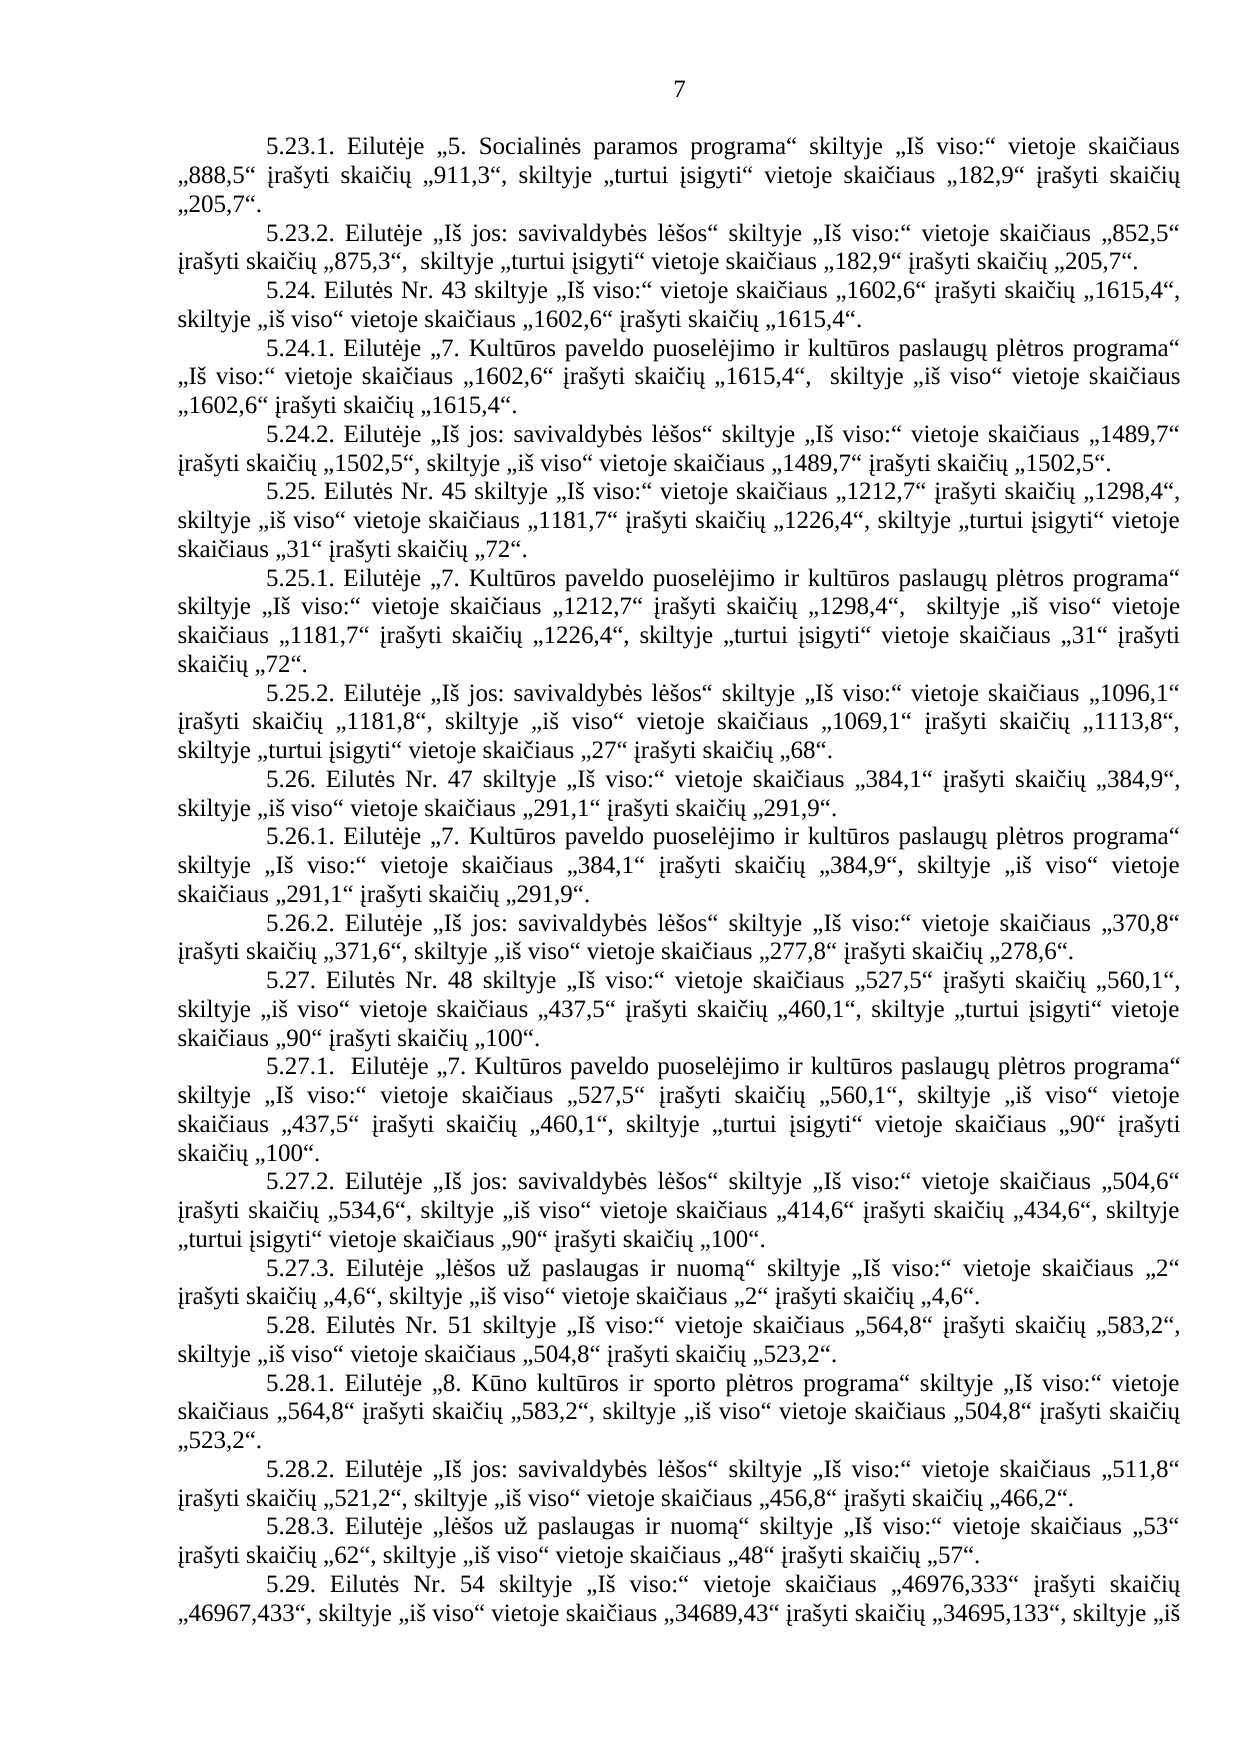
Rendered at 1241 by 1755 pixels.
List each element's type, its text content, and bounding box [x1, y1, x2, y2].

text 5.29. Eilutės Nr. 54 skiltyje „Iš viso:“ vietoje skaičiaus „46976,333“ įrašyti skaičių „46967,433“, skiltyje „iš viso“ vietoje skaičiaus „34689,43“ įrašyti skaičių „34695,133“, skiltyje „iš [177, 1569, 1181, 1626]
text 5.28.1. Eilutėje „8. Kūno kultūros ir sporto plėtros programa“ skiltyje „Iš viso:“ vietoje skaičiaus „564,8“ įrašyti skaičių „583,2“, skiltyje „iš viso“ vietoje skaičiaus „504,8“ įrašyti skaičių „523,2“. [177, 1368, 1181, 1454]
text 5.24. Eilutės Nr. 43 skiltyje „Iš viso:“ vietoje skaičiaus „1602,6“ įrašyti skaičių „1615,4“, skiltyje „iš viso“ vietoje skaičiaus „1602,6“ įrašyti skaičių „1615,4“. [177, 275, 1181, 333]
text 5.25.2. Eilutėje „Iš jos: savivaldybės lėšos“ skiltyje „Iš viso:“ vietoje skaičiaus „1096,1“ įrašyti skaičių „1181,8“, skiltyje „iš viso“ vietoje skaičiaus „1069,1“ įrašyti skaičių „1113,8“, skiltyje „turtui įsigyti“ vietoje skaičiaus „27“ įrašyti skaičių „68“. [177, 678, 1181, 764]
text 5.25. Eilutės Nr. 45 skiltyje „Iš viso:“ vietoje skaičiaus „1212,7“ įrašyti skaičių „1298,4“, skiltyje „iš viso“ vietoje skaičiaus „1181,7“ įrašyti skaičių „1226,4“, skiltyje „turtui įsigyti“ vietoje skaičiaus „31“ įrašyti skaičių „72“. [177, 476, 1181, 563]
text 5.27. Eilutės Nr. 48 skiltyje „Iš viso:“ vietoje skaičiaus „527,5“ įrašyti skaičių „560,1“, skiltyje „iš viso“ vietoje skaičiaus „437,5“ įrašyti skaičių „460,1“, skiltyje „turtui įsigyti“ vietoje skaičiaus „90“ įrašyti skaičių „100“. [177, 965, 1181, 1051]
text 5.23.2. Eilutėje „Iš jos: savivaldybės lėšos“ skiltyje „Iš viso:“ vietoje skaičiaus „852,5“ įrašyti skaičių „875,3“, skiltyje „turtui įsigyti“ vietoje skaičiaus „182,9“ įrašyti skaičių „205,7“. [177, 218, 1181, 275]
text 5.28. Eilutės Nr. 51 skiltyje „Iš viso:“ vietoje skaičiaus „564,8“ įrašyti skaičių „583,2“, skiltyje „iš viso“ vietoje skaičiaus „504,8“ įrašyti skaičių „523,2“. [177, 1310, 1181, 1368]
text 5.24.1. Eilutėje „7. Kultūros paveldo puoselėjimo ir kultūros paslaugų plėtros programa“ „Iš viso:“ vietoje skaičiaus „1602,6“ įrašyti skaičių „1615,4“, skiltyje „iš viso“ vietoje skaičiaus „1602,6“ įrašyti skaičių „1615,4“. [177, 333, 1181, 419]
text 5.27.3. Eilutėje „lėšos už paslaugas ir nuomą“ skiltyje „Iš viso:“ vietoje skaičiaus „2“ įrašyti skaičių „4,6“, skiltyje „iš viso“ vietoje skaičiaus „2“ įrašyti skaičių „4,6“. [177, 1253, 1181, 1310]
text 5.28.3. Eilutėje „lėšos už paslaugas ir nuomą“ skiltyje „Iš viso:“ vietoje skaičiaus „53“ įrašyti skaičių „62“, skiltyje „iš viso“ vietoje skaičiaus „48“ įrašyti skaičių „57“. [177, 1511, 1181, 1569]
text 5.27.1. Eilutėje „7. Kultūros paveldo puoselėjimo ir kultūros paslaugų plėtros programa“ skiltyje „Iš viso:“ vietoje skaičiaus „527,5“ įrašyti skaičių „560,1“, skiltyje „iš viso“ vietoje skaičiaus „437,5“ įrašyti skaičių „460,1“, skiltyje „turtui įsigyti“ vietoje skaičiaus „90“ įrašyti skaičių „100“. [177, 1051, 1181, 1166]
text 5.27.2. Eilutėje „Iš jos: savivaldybės lėšos“ skiltyje „Iš viso:“ vietoje skaičiaus „504,6“ įrašyti skaičių „534,6“, skiltyje „iš viso“ vietoje skaičiaus „414,6“ įrašyti skaičių „434,6“, skiltyje „turtui įsigyti“ vietoje skaičiaus „90“ įrašyti skaičių „100“. [177, 1166, 1181, 1253]
text 5.23.1. Eilutėje „5. Socialinės paramos programa“ skiltyje „Iš viso:“ vietoje skaičiaus „888,5“ įrašyti skaičių „911,3“, skiltyje „turtui įsigyti“ vietoje skaičiaus „182,9“ įrašyti skaičių „205,7“. [177, 131, 1181, 218]
text 5.26.2. Eilutėje „Iš jos: savivaldybės lėšos“ skiltyje „Iš viso:“ vietoje skaičiaus „370,8“ įrašyti skaičių „371,6“, skiltyje „iš viso“ vietoje skaičiaus „277,8“ įrašyti skaičių „278,6“. [177, 908, 1181, 965]
text 5.28.2. Eilutėje „Iš jos: savivaldybės lėšos“ skiltyje „Iš viso:“ vietoje skaičiaus „511,8“ įrašyti skaičių „521,2“, skiltyje „iš viso“ vietoje skaičiaus „456,8“ įrašyti skaičių „466,2“. [177, 1454, 1181, 1511]
text 5.26. Eilutės Nr. 47 skiltyje „Iš viso:“ vietoje skaičiaus „384,1“ įrašyti skaičių „384,9“, skiltyje „iš viso“ vietoje skaičiaus „291,1“ įrašyti skaičių „291,9“. [177, 764, 1181, 821]
text 5.26.1. Eilutėje „7. Kultūros paveldo puoselėjimo ir kultūros paslaugų plėtros programa“ skiltyje „Iš viso:“ vietoje skaičiaus „384,1“ įrašyti skaičių „384,9“, skiltyje „iš viso“ vietoje skaičiaus „291,1“ įrašyti skaičių „291,9“. [177, 821, 1181, 908]
text 5.24.2. Eilutėje „Iš jos: savivaldybės lėšos“ skiltyje „Iš viso:“ vietoje skaičiaus „1489,7“ įrašyti skaičių „1502,5“, skiltyje „iš viso“ vietoje skaičiaus „1489,7“ įrašyti skaičių „1502,5“. [177, 419, 1181, 476]
text 5.25.1. Eilutėje „7. Kultūros paveldo puoselėjimo ir kultūros paslaugų plėtros programa“ skiltyje „Iš viso:“ vietoje skaičiaus „1212,7“ įrašyti skaičių „1298,4“, skiltyje „iš viso“ vietoje skaičiaus „1181,7“ įrašyti skaičių „1226,4“, skiltyje „turtui įsigyti“ vietoje skaičiaus „31“ įrašyti skaičių „72“. [177, 563, 1181, 678]
